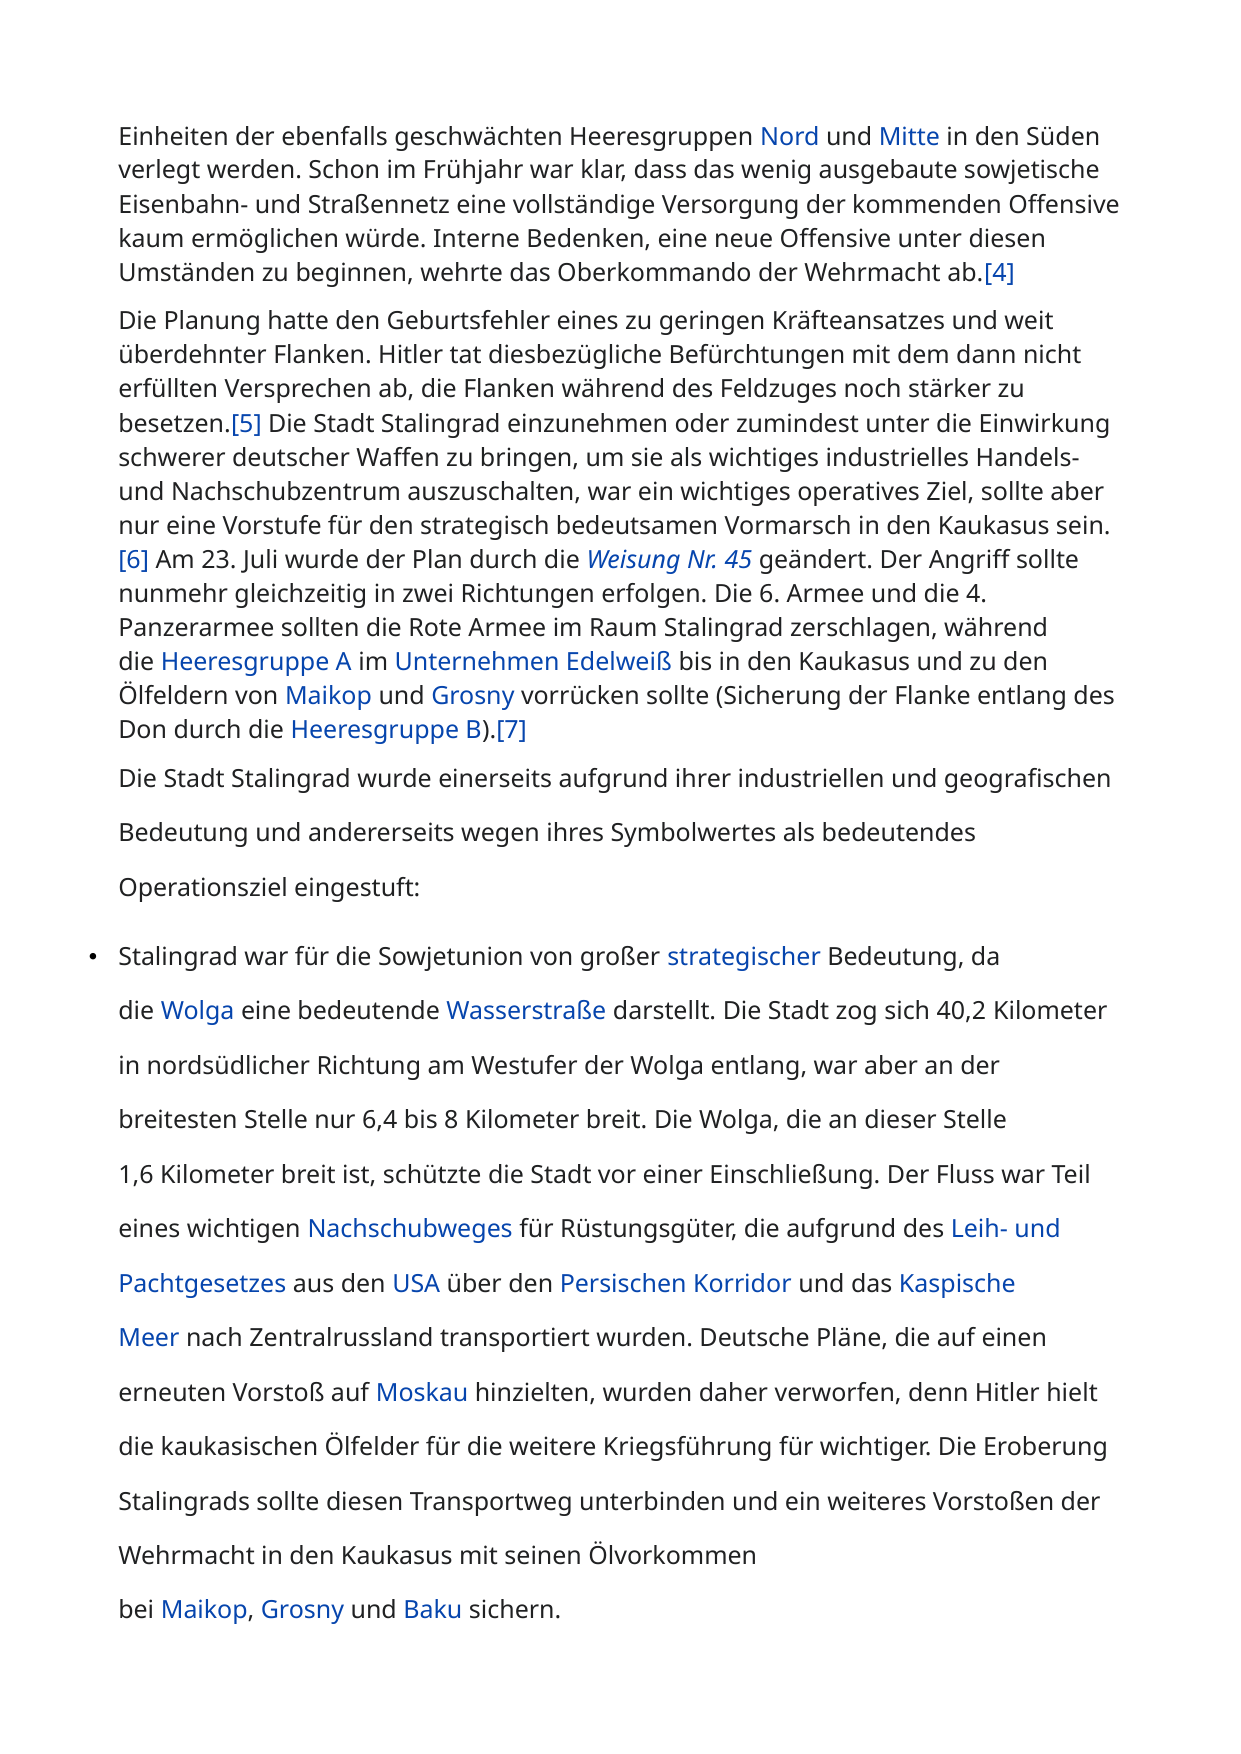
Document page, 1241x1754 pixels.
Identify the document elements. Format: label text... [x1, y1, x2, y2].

text Die Planung hatte den Geburtsfehler eines zu geringen Kräfteansatzes und weit überdehnter Flanken. Hitler tat diesbezügliche Befürchtungen mit dem dann nicht erfüllten Versprechen ab, die Flanken während des Feldzuges noch stärker zu besetzen.[5] Die Stadt Stalingrad einzunehmen oder zumindest unter die Einwirkung schwerer deutscher Waffen zu bringen, um sie als wichtiges industrielles Handels- und Nachschubzentrum auszuschalten, war ein wichtiges operatives Ziel, sollte aber nur eine Vorstufe für den strategisch bedeutsamen Vormarsch in den Kaukasus sein.[6] Am 23. Juli wurde der Plan durch die Weisung Nr. 45 geändert. Der Angriff sollte nunmehr gleichzeitig in zwei Richtungen erfolgen. Die 6. Armee und die 4. Panzerarmee sollten die Rote Armee im Raum Stalingrad zerschlagen, während die Heeresgruppe A im Unternehmen Edelweiß bis in den Kaukasus und zu den Ölfeldern von Maikop und Grosny vorrücken sollte (Sicherung der Flanke entlang des Don durch die Heeresgruppe B).[7] [118, 303, 1122, 746]
text Einheiten der ebenfalls geschwächten Heeresgruppen Nord und Mitte in den Süden verlegt werden. Schon im Frühjahr war klar, dass das wenig ausgebaute sowjetische Eisenbahn- und Straßennetz eine vollständige Versorgung der kommenden Offensive kaum ermöglichen würde. Interne Bedenken, eine neue Offensive unter diesen Umständen zu beginnen, wehrte das Oberkommando der Wehrmacht ab.[4] [118, 118, 1122, 288]
text Die Stadt Stalingrad wurde einerseits aufgrund ihrer industriellen und geografischen Bedeutung und andererseits wegen ihres Symbolwertes als bedeutendes Operationsziel eingestuft: [118, 760, 1122, 903]
list Stalingrad war für die Sowjetunion von großer strategischer Bedeutung, da die Wolga eine bedeutende Wasserstraße darstellt. Die Stadt zog sich 40,2 Kilometer in nordsüdlicher Richtung am Westufer der Wolga entlang, war aber an der breitesten Stelle nur 6,4 bis 8 Kilometer breit. Die Wolga, die an dieser Stelle 1,6 Kilometer breit ist, schützte die Stadt vor einer Einschließung. Der Fluss war Teil eines wichtigen Nachschubweges für Rüstungsgüter, die aufgrund des Leih- und Pachtgesetzes aus den USA über den Persischen Korridor und das Kaspische Meer nach Zentralrussland transportiert wurden. Deutsche Pläne, die auf einen erneuten Vorstoß auf Moskau hinzielten, wurden daher verworfen, denn Hitler hielt die kaukasischen Ölfelder für die weitere Kriegsführung für wichtiger. Die Eroberung Stalingrads sollte diesen Transportweg unterbinden und ein weiteres Vorstoßen der Wehrmacht in den Kaukasus mit seinen Ölvorkommen bei Maikop, Grosny und Baku sichern. [118, 938, 1122, 1626]
